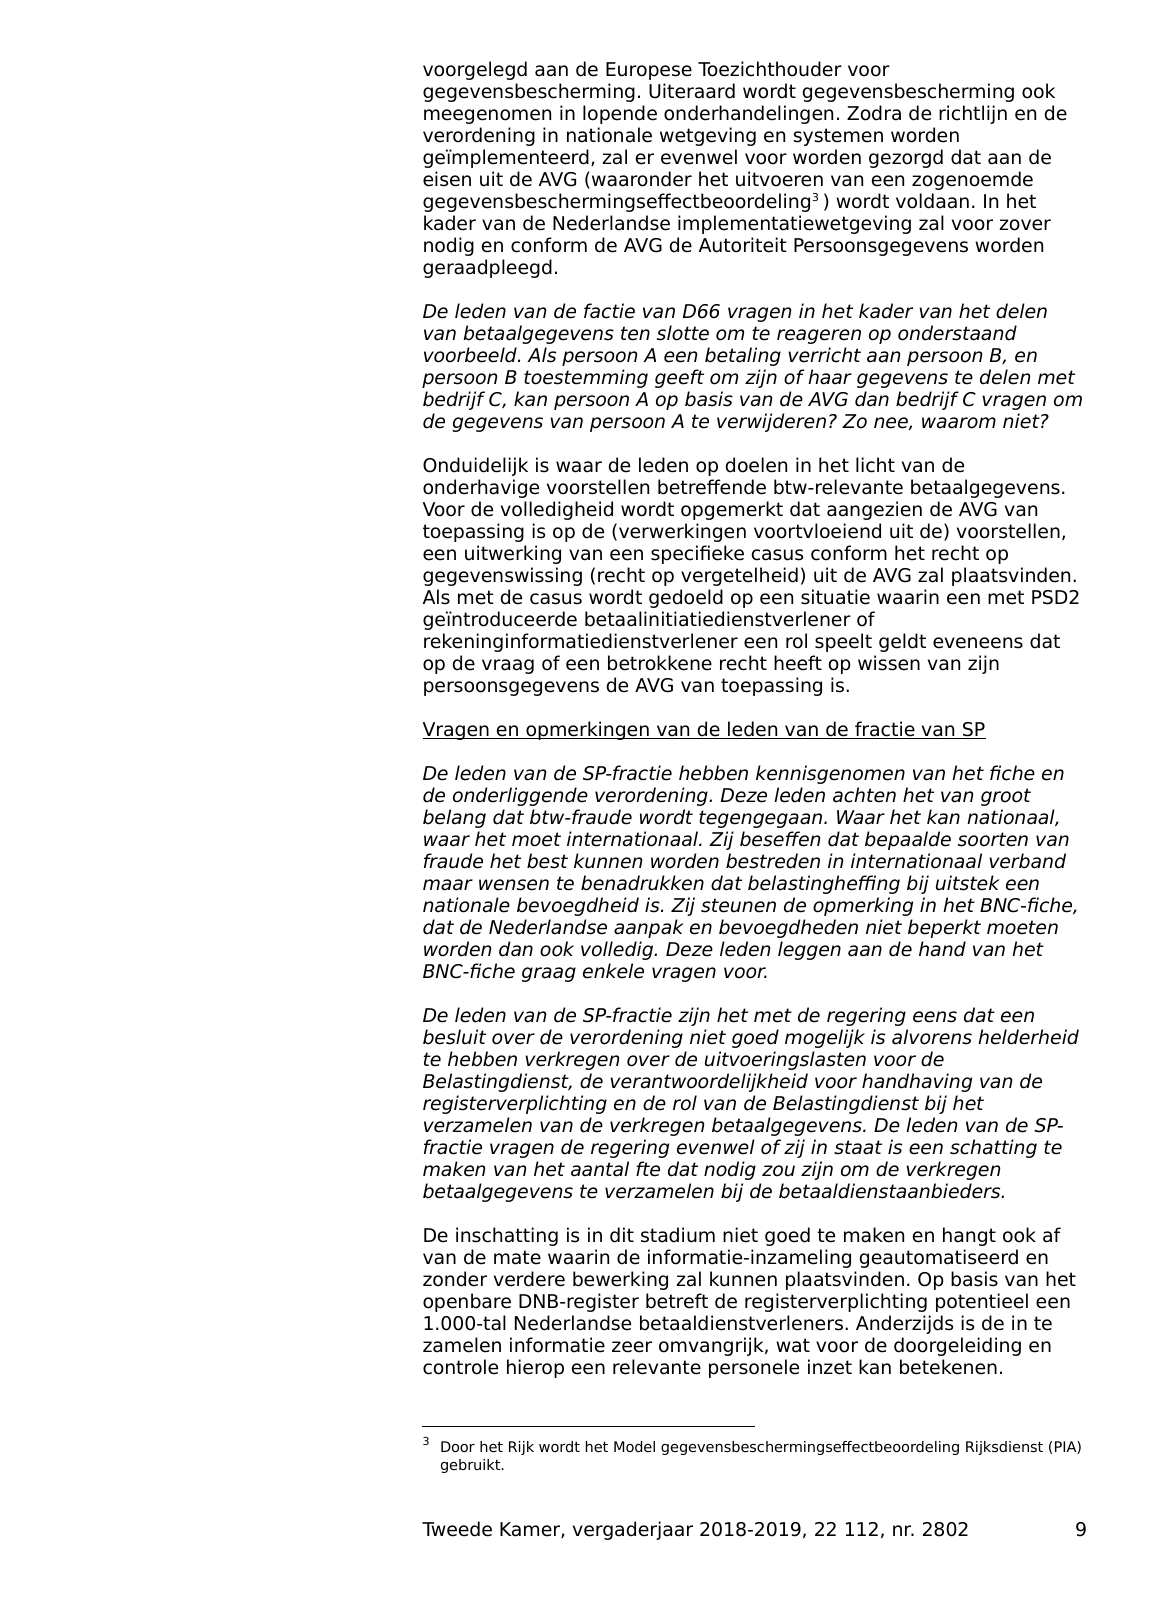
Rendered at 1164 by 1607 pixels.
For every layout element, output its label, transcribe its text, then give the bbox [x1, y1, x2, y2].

text De leden van de SP-fractie zijn het met de regering eens dat een besluit over de verordening niet goed mogelijk is alvorens helderheid te hebben verkregen over de uitvoeringslasten voor de Belastingdienst, de verantwoordelijkheid voor handhaving van de registerverplichting en de rol van de Belastingdienst bij het verzamelen van de verkregen betaalgegevens. De leden van de SP-fractie vragen de regering evenwel of zij in staat is een schatting te maken van het aantal fte dat nodig zou zijn om de verkregen betaalgegevens te verzamelen bij de betaaldienstaanbieders. [422, 1005, 1087, 1203]
text Door het Rijk wordt het Model gegevensbeschermingseffectbeoordeling Rijksdienst (PIA) gebruikt. [422, 1435, 1087, 1474]
text De leden van de SP-fractie hebben kennisgenomen van het fiche en de onderliggende verordening. Deze leden achten het van groot belang dat btw-fraude wordt tegengegaan. Waar het kan nationaal, waar het moet internationaal. Zij beseffen dat bepaalde soorten van fraude het best kunnen worden bestreden in internationaal verband maar wensen te benadrukken dat belastingheffing bij uitstek een nationale bevoegdheid is. Zij steunen de opmerking in het BNC-fiche, dat de Nederlandse aanpak en bevoegdheden niet beperkt moeten worden dan ook volledig. Deze leden leggen aan de hand van het BNC-fiche graag enkele vragen voor. [422, 763, 1087, 983]
subtitle Vragen en opmerkingen van de leden van de fractie van SP [422, 719, 1087, 741]
text voorgelegd aan de Europese Toezichthouder voor gegevensbescherming. Uiteraard wordt gegevensbescherming ook meegenomen in lopende onderhandelingen. Zodra de richtlijn en de verordening in nationale wetgeving en systemen worden geïmplementeerd, zal er evenwel voor worden gezorgd dat aan de eisen uit de AVG (waaronder het uitvoeren van een zogenoemde gegevensbeschermingseffectbeoordeling) wordt voldaan. In het kader van de Nederlandse implementatiewetgeving zal voor zover nodig en conform de AVG de Autoriteit Persoonsgegevens worden geraadpleegd. [422, 59, 1087, 279]
text Onduidelijk is waar de leden op doelen in het licht van de onderhavige voorstellen betreffende btw-relevante betaalgegevens. Voor de volledigheid wordt opgemerkt dat aangezien de AVG van toepassing is op de (verwerkingen voortvloeiend uit de) voorstellen, een uitwerking van een specifieke casus conform het recht op gegevenswissing (recht op vergetelheid) uit de AVG zal plaatsvinden. Als met de casus wordt gedoeld op een situatie waarin een met PSD2 geïntroduceerde betaalinitiatiedienstverlener of rekeninginformatiedienstverlener een rol speelt geldt eveneens dat op de vraag of een betrokkene recht heeft op wissen van zijn persoonsgegevens de AVG van toepassing is. [422, 455, 1087, 697]
subtitle De leden van de factie van D66 vragen in het kader van het delen van betaalgegevens ten slotte om te reageren op onderstaand voorbeeld. Als persoon A een betaling verricht aan persoon B, en persoon B toestemming geeft om zijn of haar gegevens te delen met bedrijf C, kan persoon A op basis van de AVG dan bedrijf C vragen om de gegevens van persoon A te verwijderen? Zo nee, waarom niet? [422, 301, 1087, 433]
text De inschatting is in dit stadium niet goed te maken en hangt ook af van de mate waarin de informatie-inzameling geautomatiseerd en zonder verdere bewerking zal kunnen plaatsvinden. Op basis van het openbare DNB-register betreft de registerverplichting potentieel een 1.000-tal Nederlandse betaaldienstverleners. Anderzijds is de in te zamelen informatie zeer omvangrijk, wat voor de doorgeleiding en controle hierop een relevante personele inzet kan betekenen. [422, 1225, 1087, 1379]
